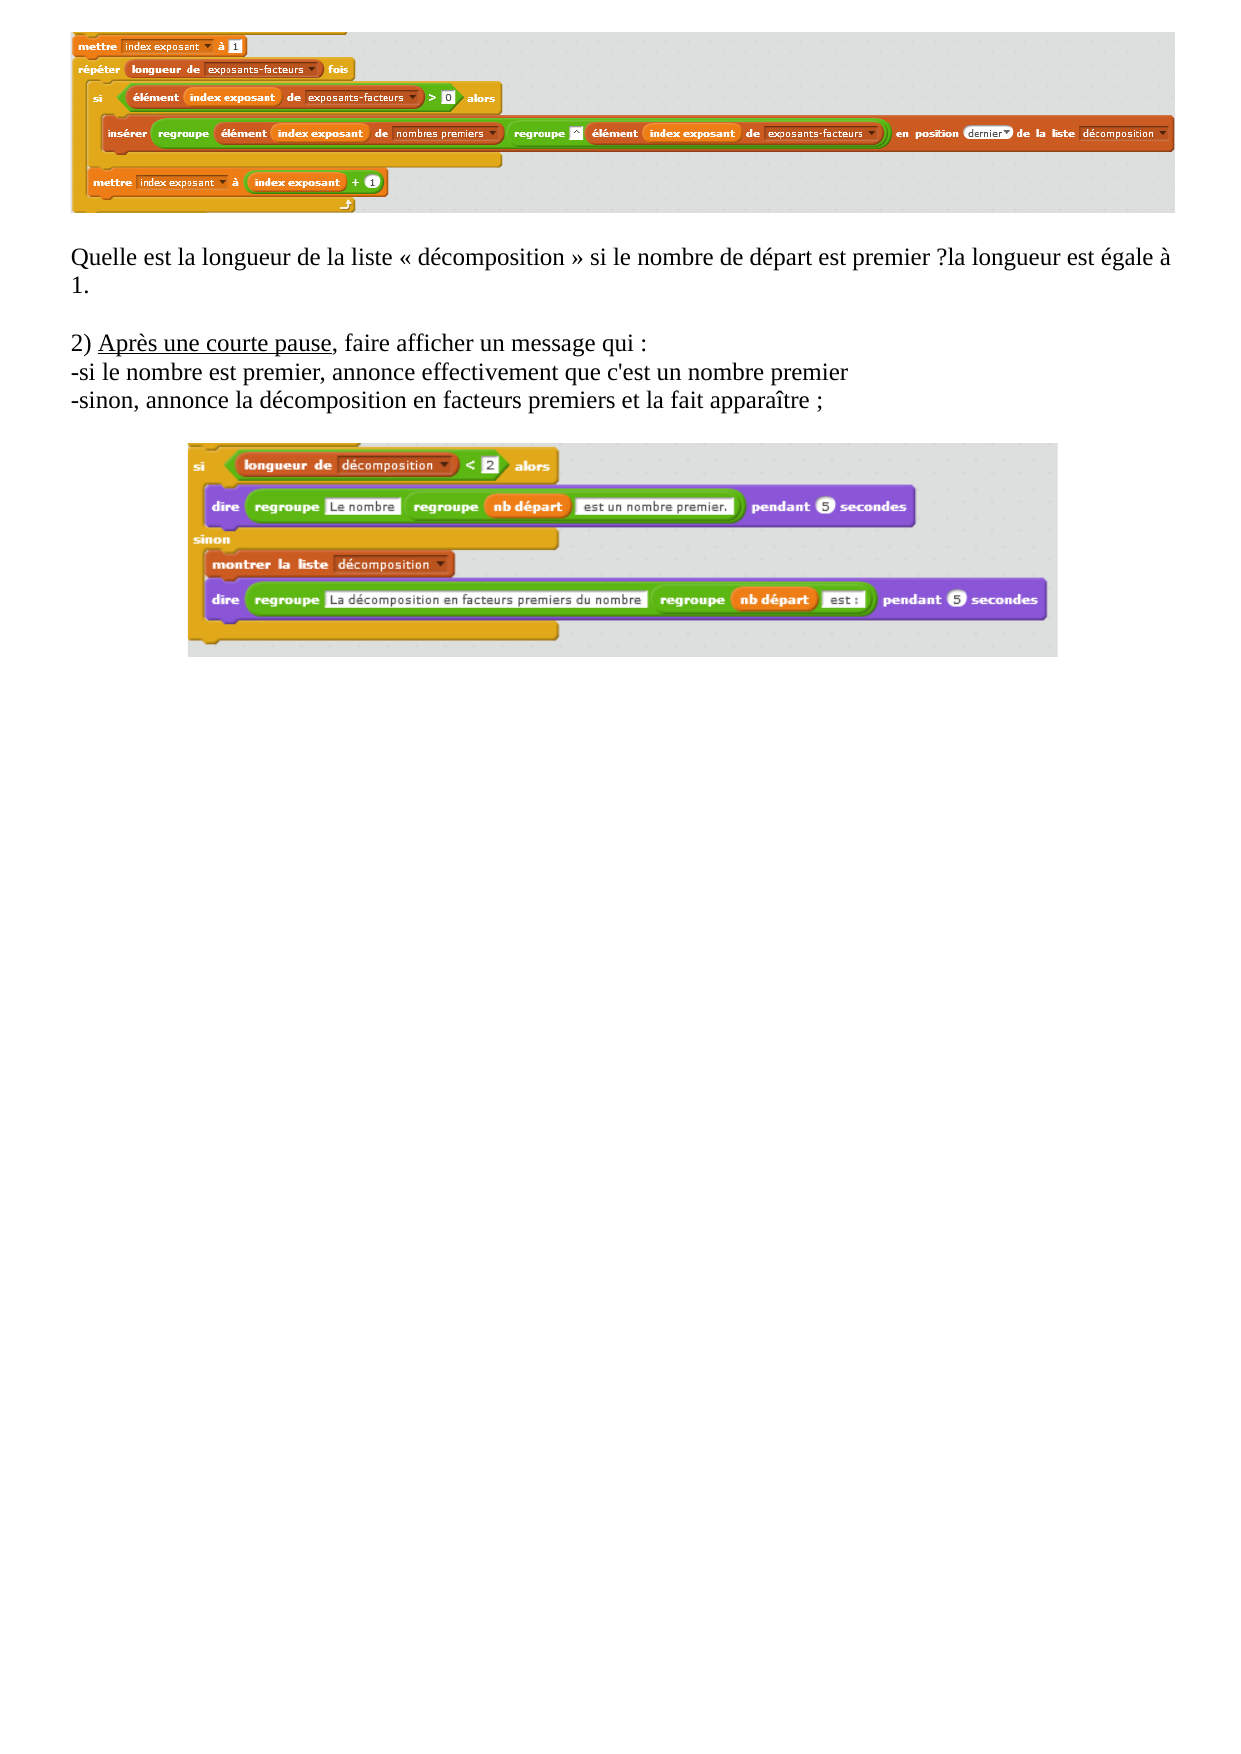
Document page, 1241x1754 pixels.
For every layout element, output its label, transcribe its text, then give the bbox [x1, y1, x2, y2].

picture [187, 443, 1058, 657]
text -si le nombre est premier, annonce effectivement que c'est un nombre premier [71, 357, 1175, 386]
picture [70, 32, 1175, 213]
text Quelle est la longueur de la liste « décomposition » si le nombre de départ est premier ?la longueur est égale à 1. [71, 242, 1175, 299]
text 2) Après une courte pause, faire afficher un message qui : [71, 328, 1175, 357]
text -sinon, annonce la décomposition en facteurs premiers et la fait apparaître ; [71, 386, 1175, 414]
